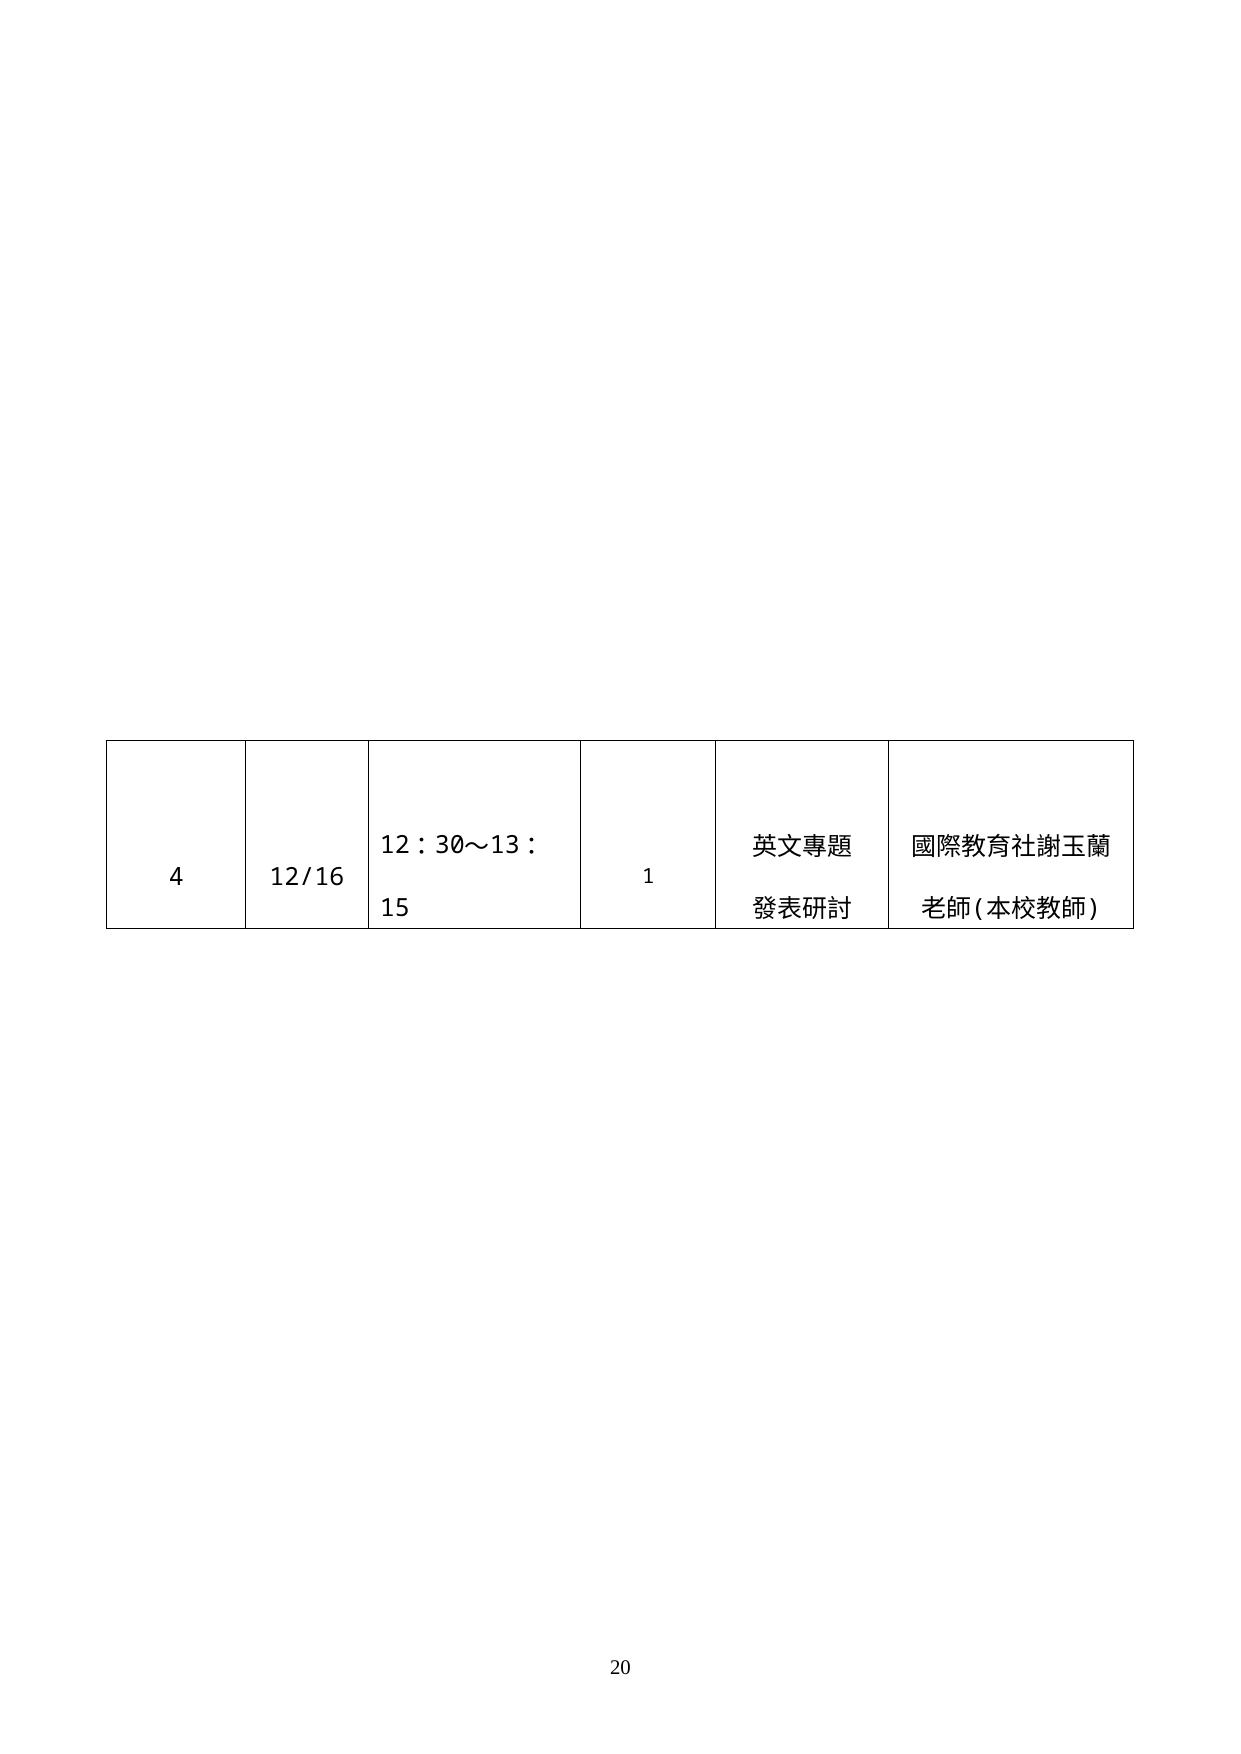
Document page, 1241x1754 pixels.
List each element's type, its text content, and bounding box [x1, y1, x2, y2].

table_cell 12/16 [246, 741, 368, 927]
table_cell 1 [581, 741, 715, 927]
table_cell 4 [107, 741, 245, 927]
table_cell 12：30～13：15 [369, 741, 580, 927]
table_cell 英文專題 發表研討 [716, 741, 888, 927]
table_cell 國際教育社謝玉蘭老師(本校教師) [889, 741, 1133, 927]
